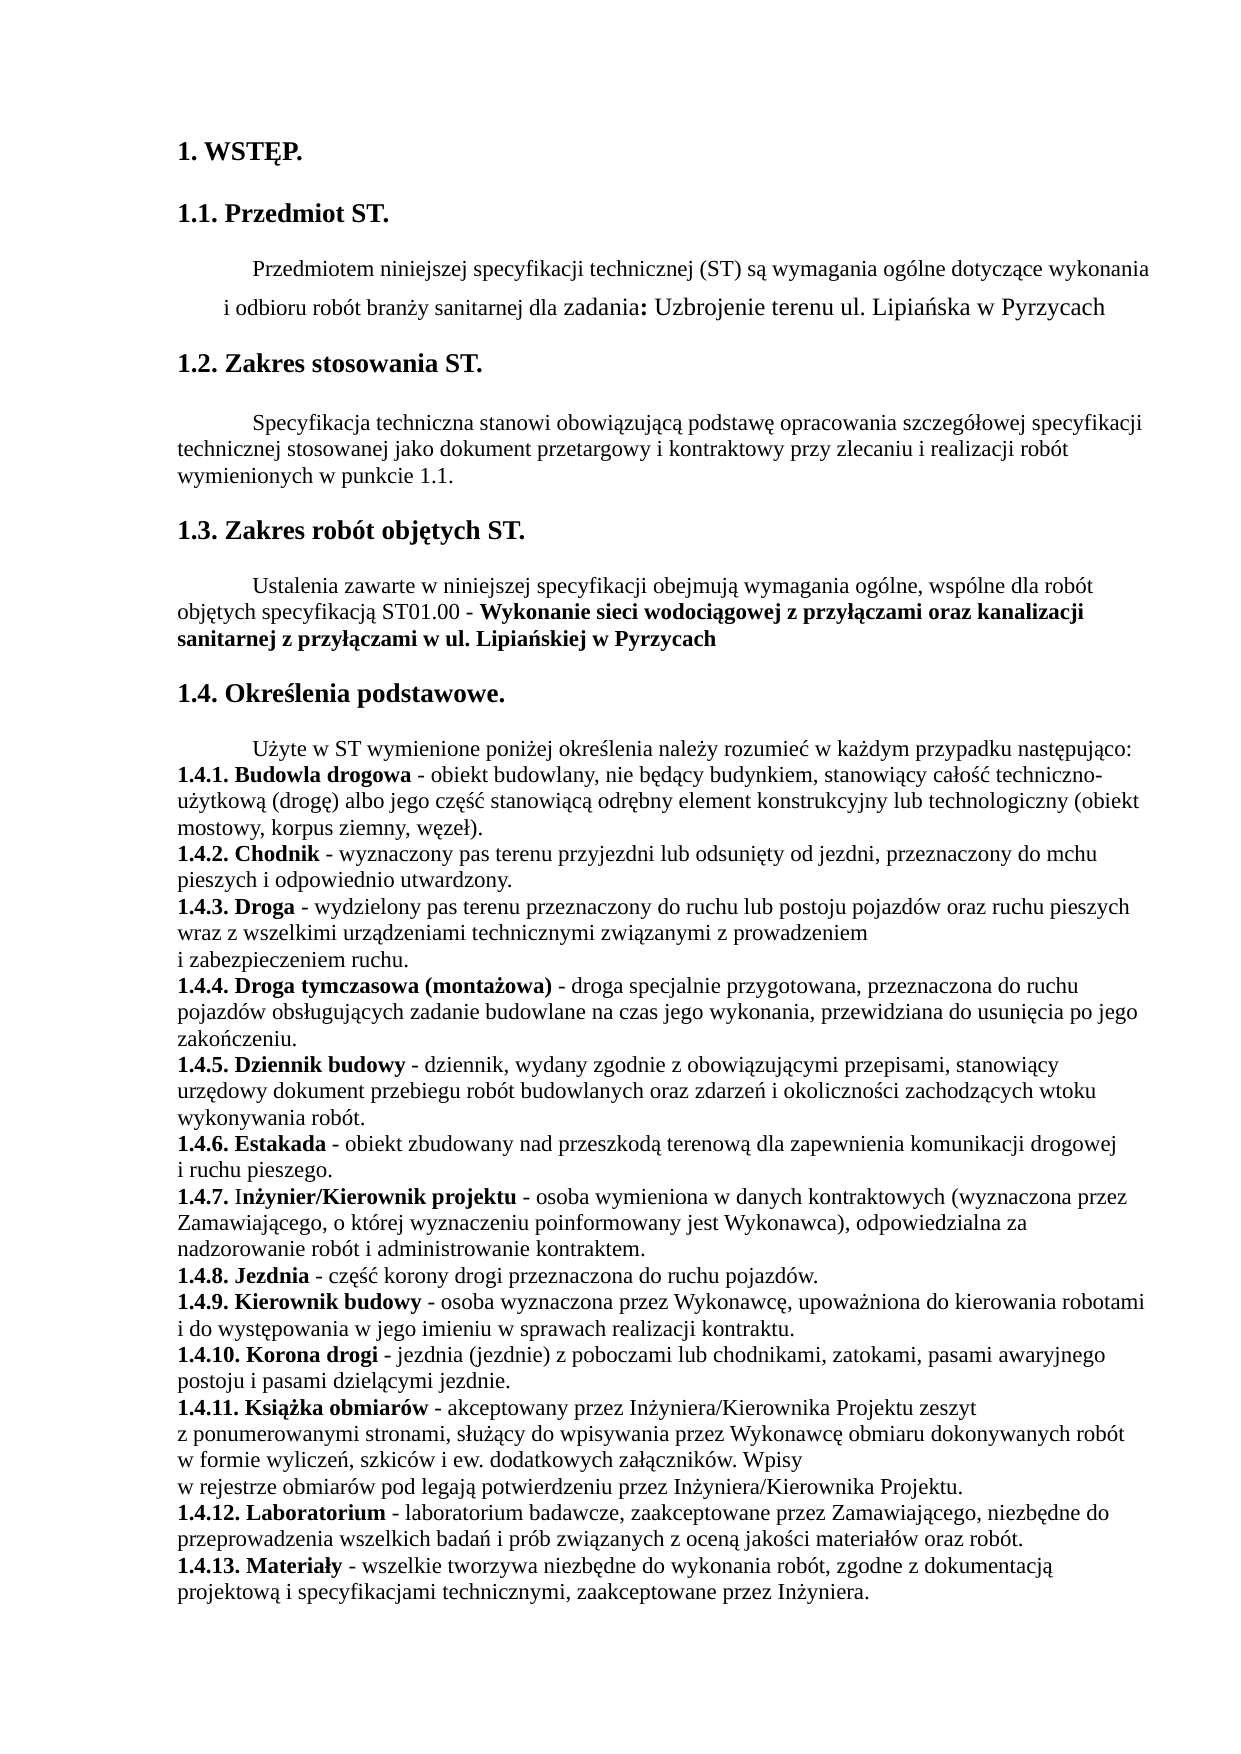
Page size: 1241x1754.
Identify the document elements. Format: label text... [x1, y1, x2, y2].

text 1.1. Przedmiot ST. [177, 197, 1152, 228]
text Użyte w ST wymienione poniżej określenia należy rozumieć w każdym przypadku następująco: [177, 735, 1152, 761]
text Specyfikacja techniczna stanowi obowiązującą podstawę opracowania szczegółowej specyfikacji technicznej stosowanej jako dokument przetargowy i kontraktowy przy zlecaniu i realizacji robót wymienionych w punkcie 1.1. [177, 409, 1152, 488]
text 1.4.13. Materiały - wszelkie tworzywa niezbędne do wykonania robót, zgodne z dokumentacją projektową i specyfikacjami technicznymi, zaakceptowane przez Inżyniera. [177, 1552, 1152, 1604]
text 1.4.12. Laboratorium - laboratorium badawcze, zaakceptowane przez Zamawiającego, niezbędne do przeprowadzenia wszelkich badań i prób związanych z oceną jakości materiałów oraz robót. [177, 1499, 1152, 1552]
text 1.4.4. Droga tymczasowa (montażowa) - droga specjalnie przygotowana, przeznaczona do ruchu pojazdów obsługujących zadanie budowlane na czas jego wykonania, przewidziana do usunięcia po jego zakończeniu. [177, 972, 1152, 1051]
text 1.4.2. Chodnik - wyznaczony pas terenu przyjezdni lub odsunięty od jezdni, przeznaczony do mchu pieszych i odpowiednio utwardzony. [177, 840, 1152, 893]
text z ponumerowanymi stronami, służący do wpisywania przez Wykonawcę obmiaru dokonywanych robót [177, 1420, 1152, 1446]
text 1. WSTĘP. [177, 135, 1152, 166]
text 1.4.11. Książka obmiarów - akceptowany przez Inżyniera/Kierownika Projektu zeszyt [177, 1394, 1152, 1420]
text 1.4.1. Budowla drogowa - obiekt budowlany, nie będący budynkiem, stanowiący całość techniczno-użytkową (drogę) albo jego część stanowiącą odrębny element konstrukcyjny lub technologiczny (obiekt mostowy, korpus ziemny, węzeł). [177, 761, 1152, 840]
text w rejestrze obmiarów pod legają potwierdzeniu przez Inżyniera/Kierownika Projektu. [177, 1473, 1152, 1499]
text 1.4.3. Droga - wydzielony pas terenu przeznaczony do ruchu lub postoju pojazdów oraz ruchu pieszych wraz z wszelkimi urządzeniami technicznymi związanymi z prowadzeniem [177, 893, 1152, 946]
text 1.4.6. Estakada - obiekt zbudowany nad przeszkodą terenową dla zapewnienia komunikacji drogowej [177, 1130, 1152, 1156]
text 1.2. Zakres stosowania ST. [177, 347, 1152, 378]
text Ustalenia zawarte w niniejszej specyfikacji obejmują wymagania ogólne, wspólne dla robót objętych specyfikacją ST01.00 - Wykonanie sieci wodociągowej z przyłączami oraz kanalizacji sanitarnej z przyłączami w ul. Lipiańskiej w Pyrzycach [177, 572, 1152, 651]
text i ruchu pieszego. [177, 1156, 1152, 1183]
text 1.4.7. Inżynier/Kierownik projektu - osoba wymieniona w danych kontraktowych (wyznaczona przez Zamawiającego, o której wyznaczeniu poinformowany jest Wykonawca), odpowiedzialna za nadzorowanie robót i administrowanie kontraktem. [177, 1183, 1152, 1262]
text 1.4.5. Dziennik budowy - dziennik, wydany zgodnie z obowiązującymi przepisami, stanowiący urzędowy dokument przebiegu robót budowlanych oraz zdarzeń i okoliczności zachodzących wtoku wykonywania robót. [177, 1051, 1152, 1130]
text i odbioru robót branży sanitarnej dla zadania: Uzbrojenie terenu ul. Lipiańska w Pyrzycach [177, 292, 1152, 320]
text Przedmiotem niniejszej specyfikacji technicznej (ST) są wymagania ogólne dotyczące wykonania [177, 255, 1152, 281]
text i zabezpieczeniem ruchu. [177, 946, 1152, 972]
text w formie wyliczeń, szkiców i ew. dodatkowych załączników. Wpisy [177, 1446, 1152, 1473]
text 1.4.10. Korona drogi - jezdnia (jezdnie) z poboczami lub chodnikami, zatokami, pasami awaryjnego postoju i pasami dzielącymi jezdnie. [177, 1341, 1152, 1394]
text 1.4.9. Kierownik budowy - osoba wyznaczona przez Wykonawcę, upoważniona do kierowania robotami [177, 1288, 1152, 1314]
text 1.4.8. Jezdnia - część korony drogi przeznaczona do ruchu pojazdów. [177, 1262, 1152, 1288]
text 1.4. Określenia podstawowe. [177, 677, 1152, 708]
text i do występowania w jego imieniu w sprawach realizacji kontraktu. [177, 1314, 1152, 1341]
text 1.3. Zakres robót objętych ST. [177, 514, 1152, 546]
